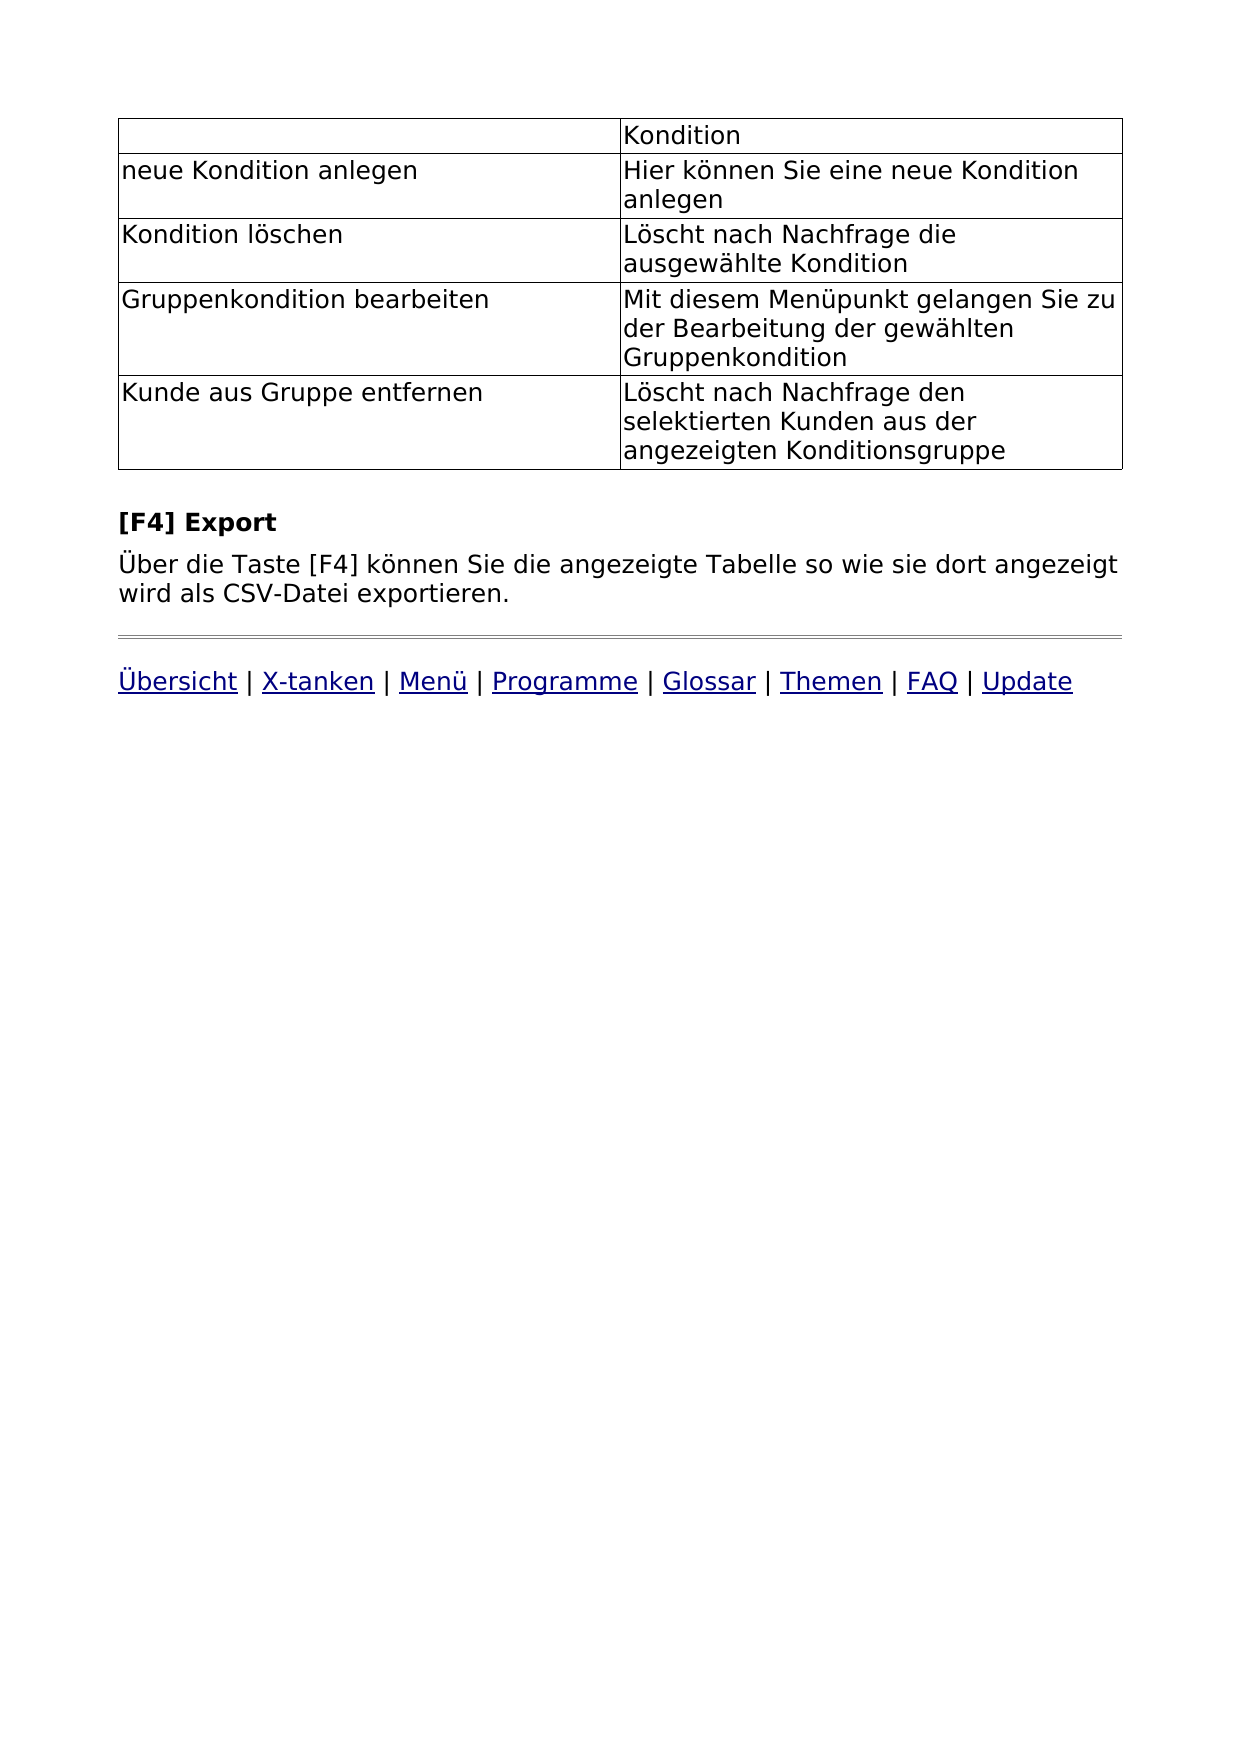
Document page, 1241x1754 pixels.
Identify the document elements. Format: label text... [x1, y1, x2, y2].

subtitle [F4] Export [118, 508, 1122, 538]
table_cell Hier können Sie eine neue Kondition anlegen [621, 154, 1122, 217]
table_cell Mit diesem Menüpunkt gelangen Sie zu der Bearbeitung der gewählten Gruppenkondition [621, 283, 1122, 375]
table_cell Kondition löschen [119, 219, 620, 282]
text Über die Taste [F4] können Sie die angezeigte Tabelle so wie sie dort angezeigt wird als CSV-Datei exportieren. [118, 550, 1122, 608]
text Übersicht | X-tanken | Menü | Programme | Glossar | Themen | FAQ | Update [118, 667, 1122, 697]
table_cell [119, 119, 620, 153]
table_cell neue Kondition anlegen [119, 154, 620, 217]
table_cell Löscht nach Nachfrage die ausgewählte Kondition [621, 219, 1122, 282]
table_cell Gruppenkondition bearbeiten [119, 283, 620, 375]
table_cell Kondition [621, 119, 1122, 153]
table_cell Kunde aus Gruppe entfernen [119, 376, 620, 469]
table_cell Löscht nach Nachfrage den selektierten Kunden aus der angezeigten Konditionsgruppe [621, 376, 1122, 469]
